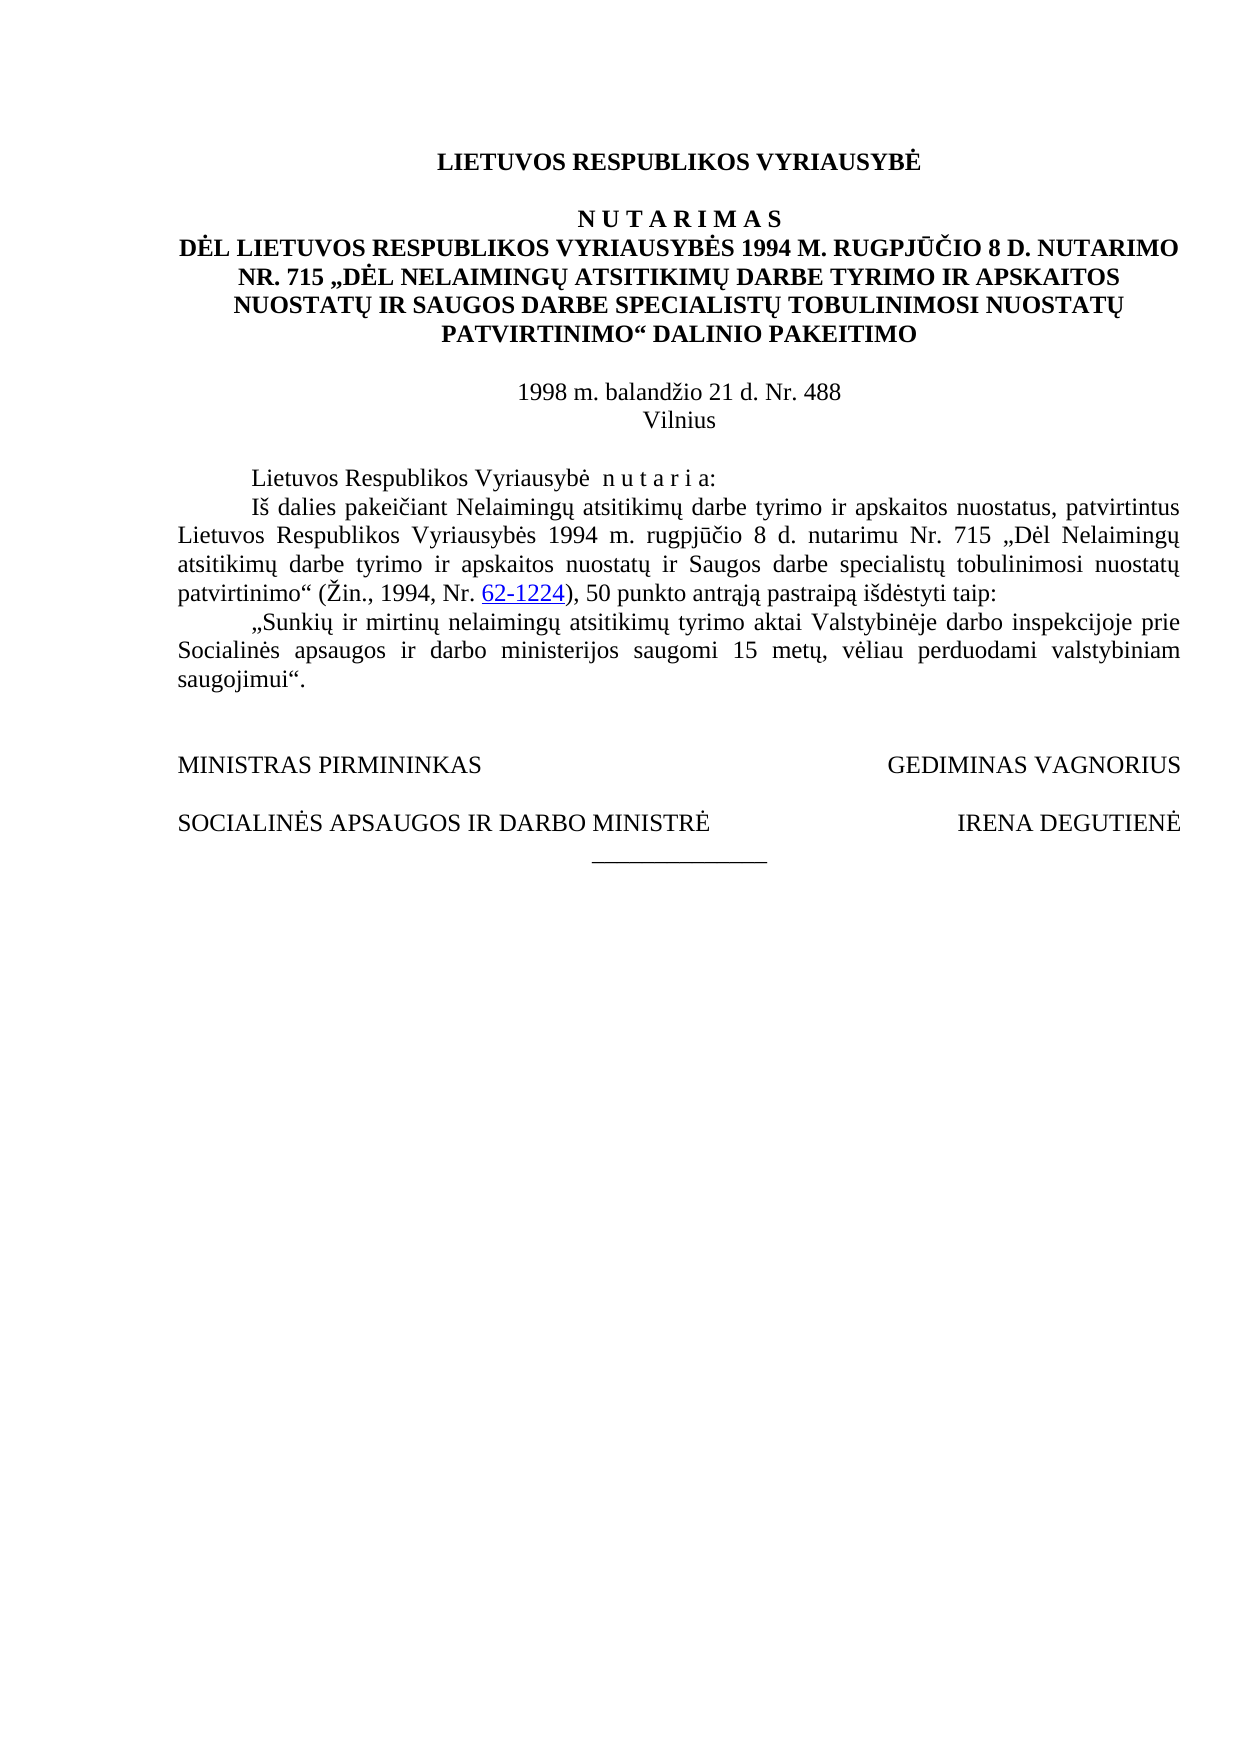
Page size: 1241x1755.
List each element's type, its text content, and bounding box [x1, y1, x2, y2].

text SOCIALINĖS APSAUGOS IR DARBO MINISTRĖ IRENA DEGUTIENĖ [177, 808, 1181, 837]
text ______________ [177, 837, 1181, 866]
text DĖL LIETUVOS RESPUBLIKOS VYRIAUSYBĖS 1994 M. RUGPJŪČIO 8 D. NUTARIMO NR. 715 „DĖL NELAIMINGŲ ATSITIKIMŲ DARBE TYRIMO IR APSKAITOS NUOSTATŲ IR SAUGOS DARBE SPECIALISTŲ TOBULINIMOSI NUOSTATŲ PATVIRTINIMO“ DALINIO PAKEITIMO [177, 233, 1181, 348]
text „Sunkių ir mirtinų nelaimingų atsitikimų tyrimo aktai Valstybinėje darbo inspekcijoje prie Socialinės apsaugos ir darbo ministerijos saugomi 15 metų, vėliau perduodami valstybiniam saugojimui“. [177, 607, 1181, 693]
text Vilnius [177, 406, 1181, 434]
text 1998 m. balandžio 21 d. Nr. 488 [177, 377, 1181, 406]
text Lietuvos Respublikos Vyriausybė nutaria: [177, 463, 1181, 492]
text N U T A R I M A S [177, 204, 1181, 233]
text LIETUVOS RESPUBLIKOS VYRIAUSYBĖ [177, 147, 1181, 176]
text Iš dalies pakeičiant Nelaimingų atsitikimų darbe tyrimo ir apskaitos nuostatus, patvirtintus Lietuvos Respublikos Vyriausybės 1994 m. rugpjūčio 8 d. nutarimu Nr. 715 „Dėl Nelaimingų atsitikimų darbe tyrimo ir apskaitos nuostatų ir Saugos darbe specialistų tobulinimosi nuostatų patvirtinimo“ (Žin., 1994, Nr. 62-1224), 50 punkto antrąją pastraipą išdėstyti taip: [177, 492, 1181, 607]
text MINISTRAS PIRMININKAS GEDIMINAS VAGNORIUS [177, 751, 1181, 779]
